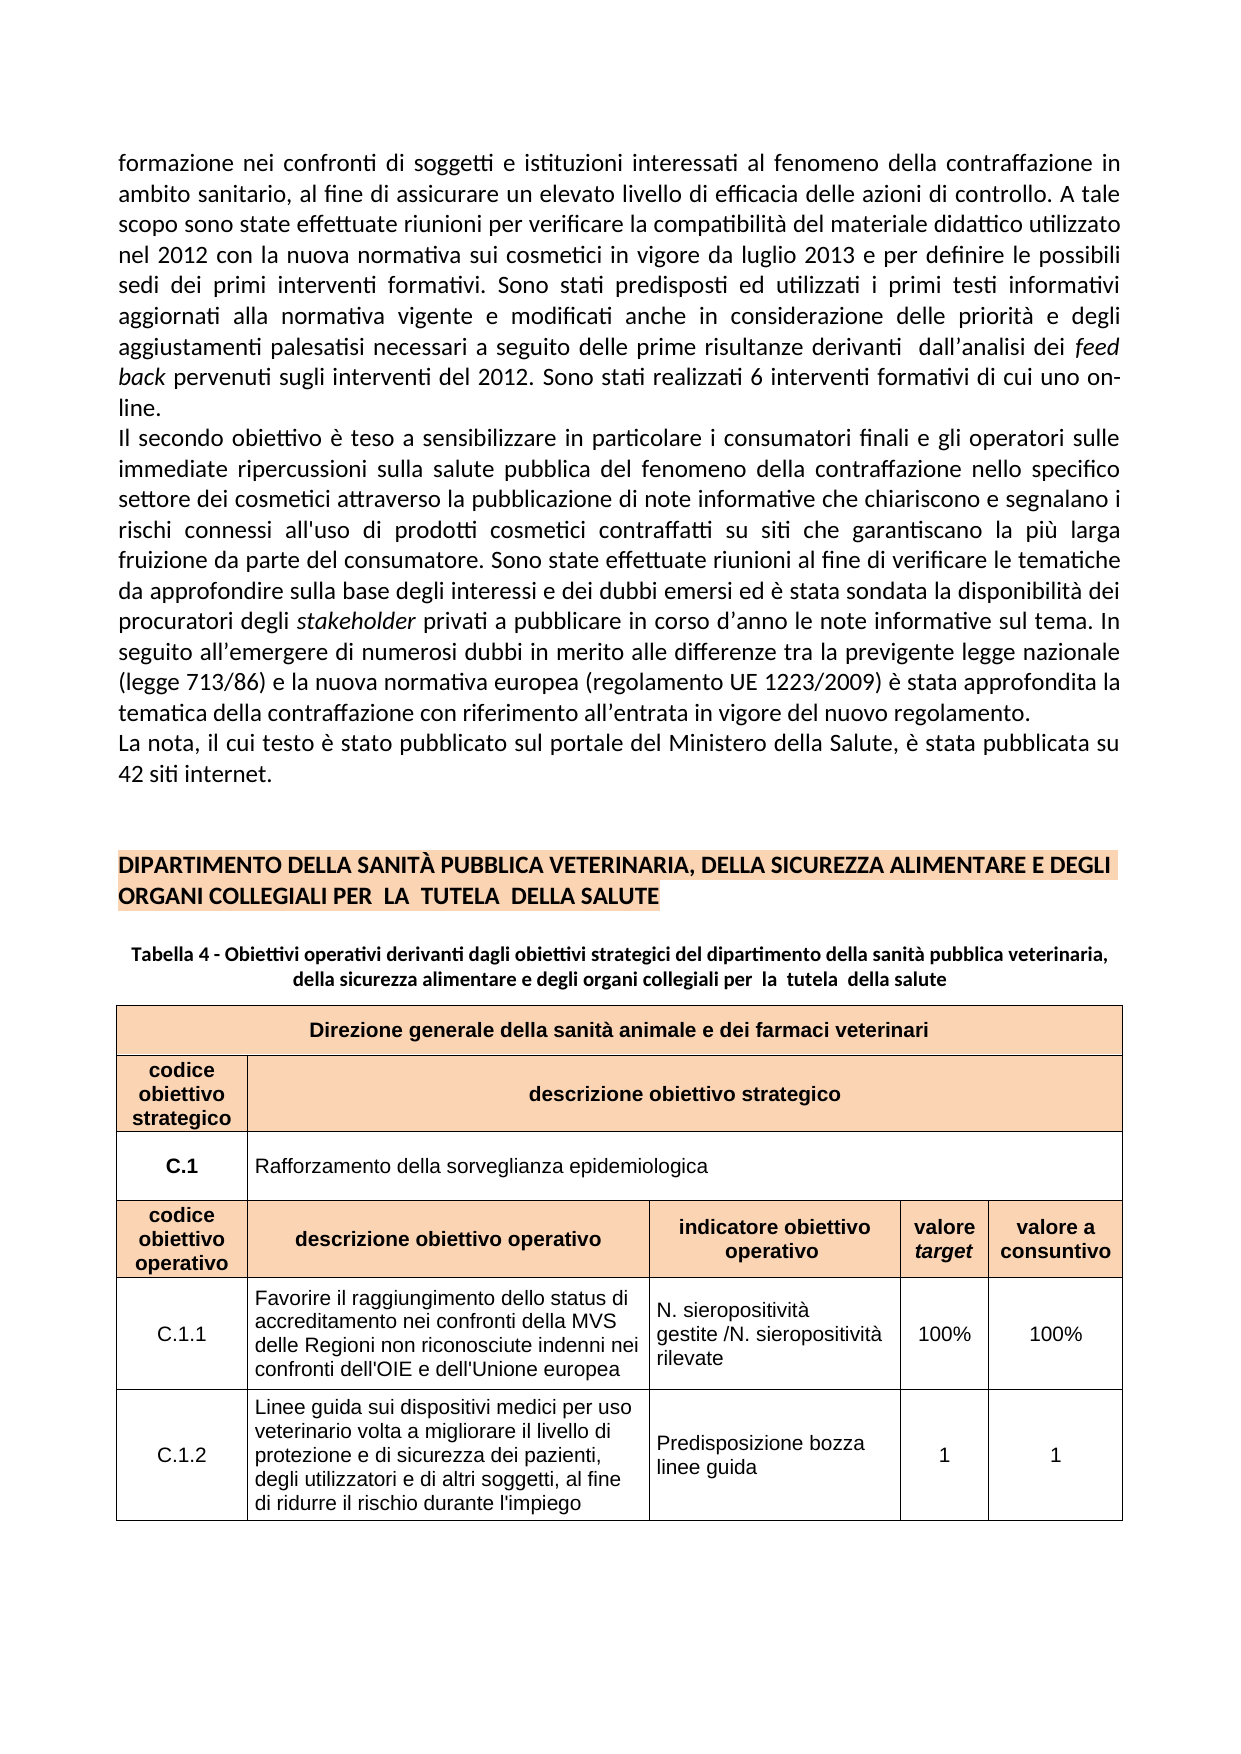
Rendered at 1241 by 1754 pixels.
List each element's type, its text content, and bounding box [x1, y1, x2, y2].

text DIPARTIMENTO DELLA SANITÀ PUBBLICA VETERINARIA, DELLA SICUREZZA ALIMENTARE E DEGLI ORGANI COLLEGIALI PER LA TUTELA DELLA SALUTE [118, 849, 1122, 911]
table_cell C.1.1 [117, 1278, 247, 1389]
table_cell valore target [901, 1201, 988, 1277]
table_cell indicatore obiettivo operativo [650, 1201, 900, 1277]
text Tabella 4 - Obiettivi operativi derivanti dagli obiettivi strategici del dipartimento della sanità pubblica veterinaria, della sicurezza alimentare e degli organi collegiali per la tutela della salute [118, 941, 1122, 992]
table_cell 100% [989, 1278, 1122, 1389]
table_cell 1 [989, 1390, 1122, 1520]
text La nota, il cui testo è stato pubblicato sul portale del Ministero della Salute, è stata pubblicata su 42 siti internet. [118, 727, 1122, 788]
table_cell descrizione obiettivo operativo [248, 1201, 649, 1277]
table_cell C.1 [117, 1132, 247, 1200]
table_cell C.1.2 [117, 1390, 247, 1520]
table_cell codice obiettivo operativo [117, 1201, 247, 1277]
text formazione nei confronti di soggetti e istituzioni interessati al fenomeno della contraffazione in ambito sanitario, al fine di assicurare un elevato livello di efficacia delle azioni di controllo. A tale scopo sono state effettuate riunioni per verificare la compatibilità del materiale didattico utilizzato nel 2012 con la nuova normativa sui cosmetici in vigore da luglio 2013 e per definire le possibili sedi dei primi interventi formativi. Sono stati predisposti ed utilizzati i primi testi informativi aggiornati alla normativa vigente e modificati anche in considerazione delle priorità e degli aggiustamenti palesatisi necessari a seguito delle prime risultanze derivanti dall’analisi dei feed back pervenuti sugli interventi del 2012. Sono stati realizzati 6 interventi formativi di cui uno on-line. [118, 148, 1122, 422]
table_cell Linee guida sui dispositivi medici per uso veterinario volta a migliorare il livello di protezione e di sicurezza dei pazienti, degli utilizzatori e di altri soggetti, al fine di ridurre il rischio durante l'impiego [248, 1390, 649, 1520]
table_cell codice obiettivo strategico [117, 1056, 247, 1131]
text Il secondo obiettivo è teso a sensibilizzare in particolare i consumatori finali e gli operatori sulle immediate ripercussioni sulla salute pubblica del fenomeno della contraffazione nello specifico settore dei cosmetici attraverso la pubblicazione di note informative che chiariscono e segnalano i rischi connessi all'uso di prodotti cosmetici contraffatti su siti che garantiscano la più larga fruizione da parte del consumatore. Sono state effettuate riunioni al fine di verificare le tematiche da approfondire sulla base degli interessi e dei dubbi emersi ed è stata sondata la disponibilità dei procuratori degli stakeholder privati a pubblicare in corso d’anno le note informative sul tema. In seguito all’emergere di numerosi dubbi in merito alle differenze tra la previgente legge nazionale (legge 713/86) e la nuova normativa europea (regolamento UE 1223/2009) è stata approfondita la tematica della contraffazione con riferimento all’entrata in vigore del nuovo regolamento. [118, 422, 1122, 727]
table_cell Rafforzamento della sorveglianza epidemiologica [248, 1132, 1122, 1200]
table_cell 1 [901, 1390, 988, 1520]
table_cell valore a consuntivo [989, 1201, 1122, 1277]
table_cell 100% [901, 1278, 988, 1389]
table_cell descrizione obiettivo strategico [248, 1056, 1122, 1131]
table_cell N. sieropositività gestite /N. sieropositività rilevate [650, 1278, 900, 1389]
table_cell Predisposizione bozza linee guida [650, 1390, 900, 1520]
table_header Direzione generale della sanità animale e dei farmaci veterinari [117, 1006, 1122, 1054]
table_cell Favorire il raggiungimento dello status di accreditamento nei confronti della MVS delle Regioni non riconosciute indenni nei confronti dell'OIE e dell'Unione europea [248, 1278, 649, 1389]
